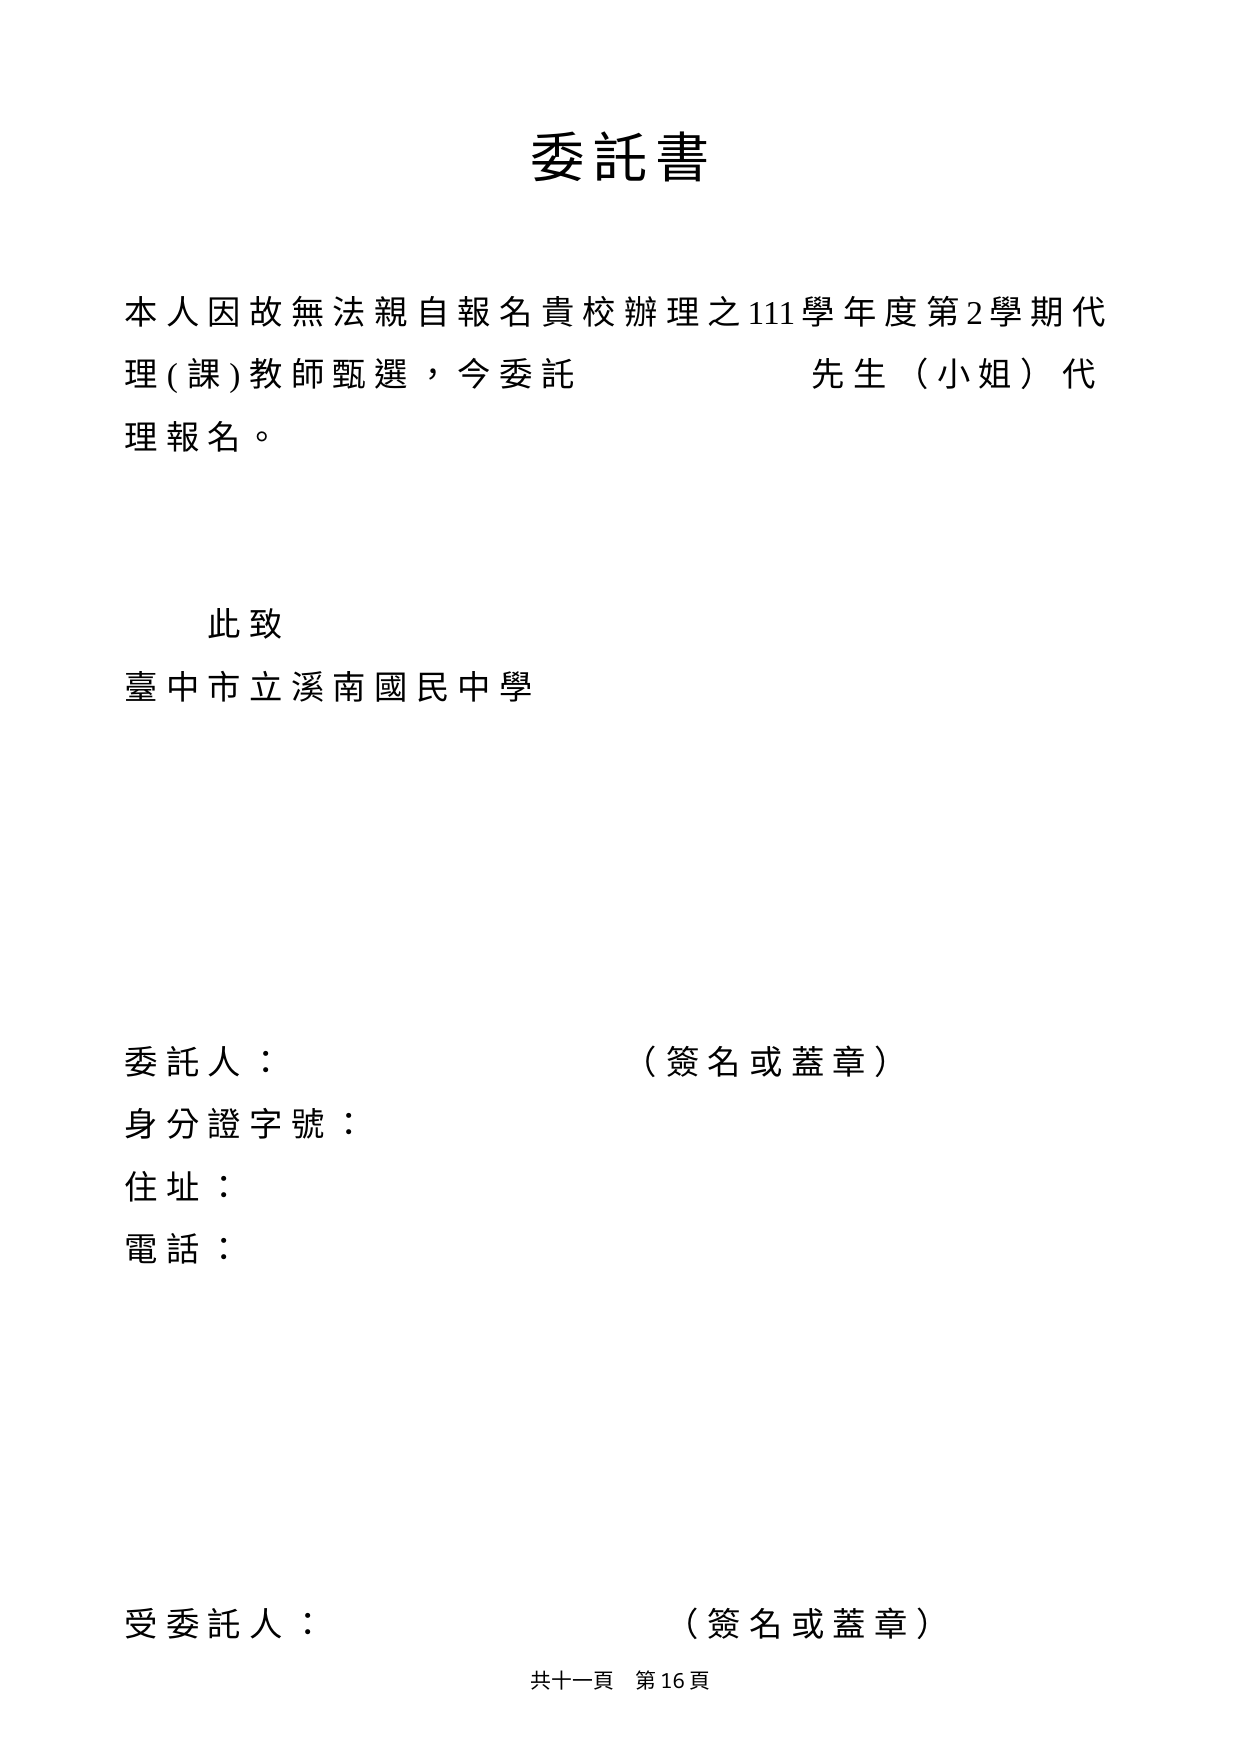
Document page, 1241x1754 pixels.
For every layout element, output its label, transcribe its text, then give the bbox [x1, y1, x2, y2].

text 臺中市立溪南國民中學 [120, 643, 1120, 706]
text 本人因故無法親自報名貴校辦理之111學年度第2學期代理(課)教師甄選，今委託 先生（小姐）代理報名。 [120, 268, 1120, 456]
text 身分證字號： [120, 1081, 1120, 1143]
text 受委託人： （簽名或蓋章） [120, 1581, 1120, 1643]
text 此致 [120, 581, 1120, 643]
text 委託人： （簽名或蓋章） [120, 1018, 1120, 1081]
text 電話： [120, 1206, 1120, 1268]
text 住址： [120, 1143, 1120, 1206]
text 委託書 [120, 81, 1120, 206]
